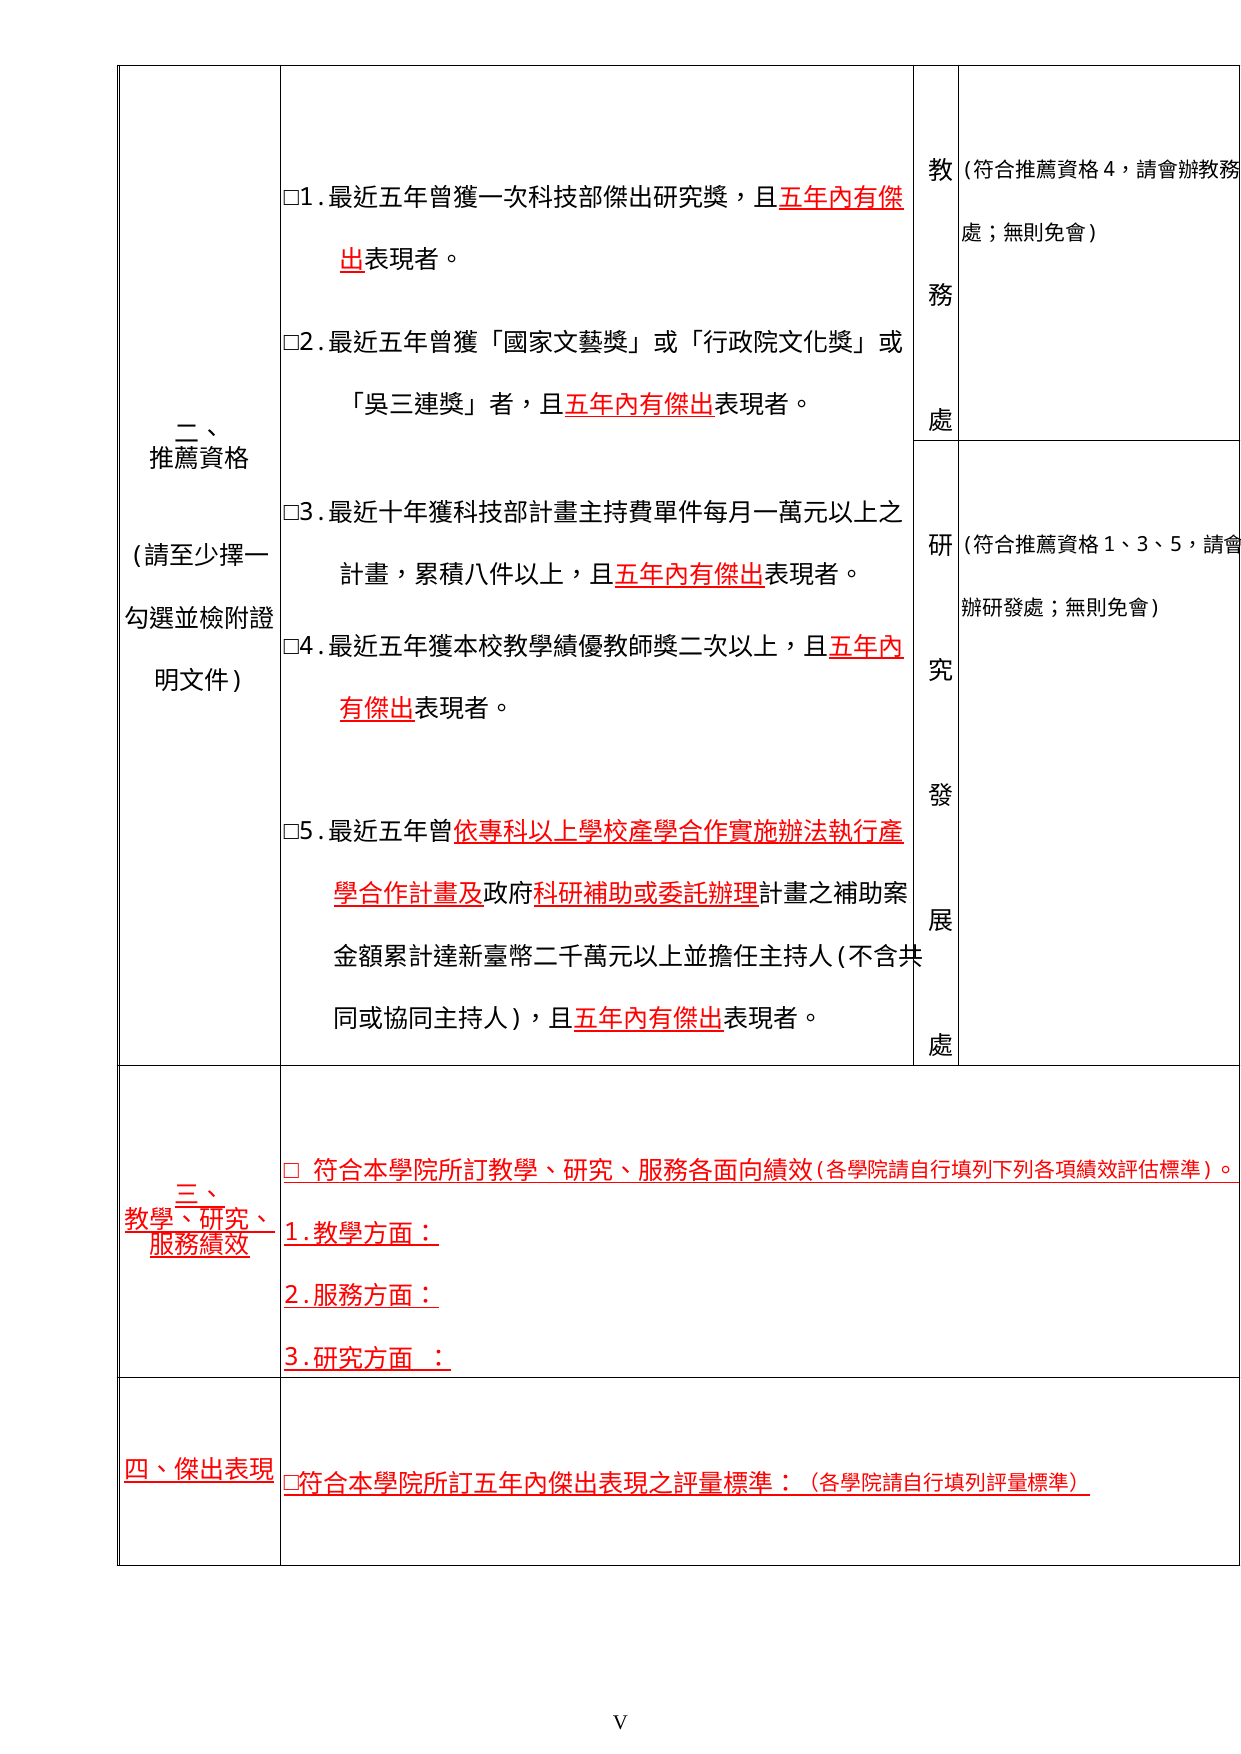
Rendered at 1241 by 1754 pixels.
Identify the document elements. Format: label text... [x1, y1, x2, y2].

table_cell 教 務 處 [914, 66, 958, 439]
table_cell 二、 推薦資格 (請至少擇一勾選並檢附證明文件) [120, 66, 280, 1064]
table_cell □1.最近五年曾獲一次科技部傑出研究獎，且五年內有傑出表現者。 □2.最近五年曾獲「國家文藝獎」或「行政院文化獎」或「吳三連獎」者，且五年內有傑出表現者。 □3.最近十年獲科技部計畫主持費單件每月一萬元以上之計畫，累積八件以上，且五年內有傑出表現者。 □4.最近五年獲本校教學績優教師獎二次以上，且五年內有傑出表現者。 □5.最近五年曾依專科以上學校產學合作實施辦法執行產學合作計畫及政府科研補助或委託辦理計畫之補助案金額累計達新臺幣二千萬元以上並擔任主持人(不含共同或協同主持人)，且五年內有傑出表現者。 [281, 66, 913, 1064]
table_cell □符合本學院所訂五年內傑出表現之評量標準：（各學院請自行填列評量標準） [281, 1378, 1239, 1564]
table_cell (符合推薦資格1、3、5，請會辦研發處；無則免會) [959, 441, 1239, 1064]
table_cell (符合推薦資格4，請會辦教務處；無則免會) [959, 66, 1239, 439]
table_cell □ 符合本學院所訂教學、研究、服務各面向績效(各學院請自行填列下列各項績效評估標準)。 1.教學方面： 2.服務方面： 3.研究方面 ： [281, 1066, 1239, 1377]
table_cell 研 究 發 展 處 [914, 441, 958, 1064]
table_cell 四、傑出表現 [120, 1378, 280, 1564]
table_cell 三、 教學、研究、服務績效 [120, 1066, 280, 1377]
